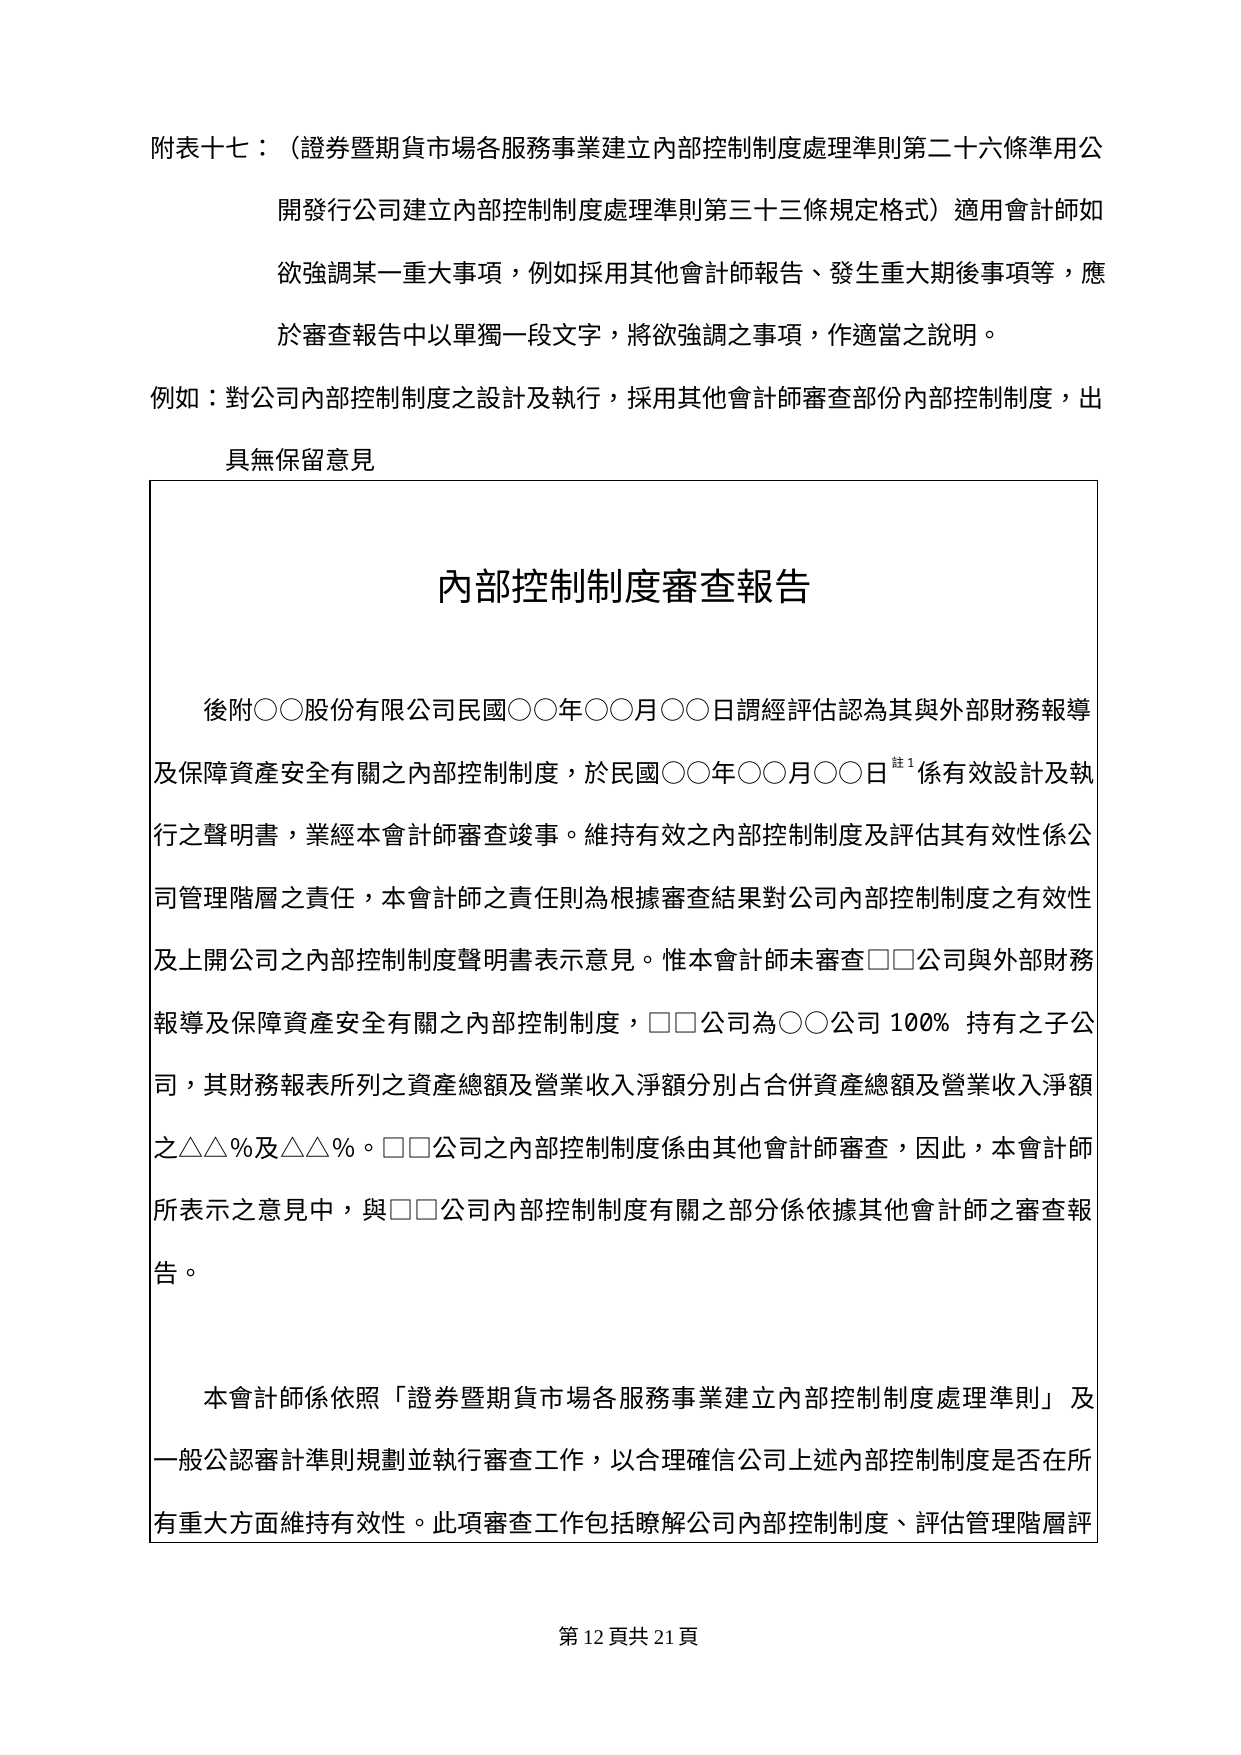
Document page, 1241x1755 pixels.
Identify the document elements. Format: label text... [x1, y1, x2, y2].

text 例如：對公司內部控制制度之設計及執行，採用其他會計師審查部份內部控制制度，出具無保留意見 [150, 354, 1107, 479]
text 附表十七：（證券暨期貨市場各服務事業建立內部控制制度處理準則第二十六條準用公開發行公司建立內部控制制度處理準則第三十三條規定格式）適用會計師如欲強調某一重大事項，例如採用其他會計師報告、發生重大期後事項等，應於審查報告中以單獨一段文字，將欲強調之事項，作適當之說明。 [150, 104, 1107, 354]
table_header 內部控制制度審查報告 後附○○股份有限公司民國○○年○○月○○日謂經評估認為其與外部財務報導及保障資產安全有關之內部控制制度，於民國○○年○○月○○日註1係有效設計及執行之聲明書，業經本會計師審查竣事。維持有效之內部控制制度及評估其有效性係公司管理階層之責任，本會計師之責任則為根據審查結果對公司內部控制制度之有效性及上開公司之內部控制制度聲明書表示意見。惟本會計師未審查□□公司與外部財務報導及保障資產安全有關之內部控制制度，□□公司為○○公司100% 持有之子公司，其財務報表所列之資產總額及營業收入淨額分別占合併資產總額及營業收入淨額之△△％及△△％。□□公司之內部控制制度係由其他會計師審查，因此，本會計師所表示之意見中，與□□公司內部控制制度有關之部分係依據其他會計師之審查報告。 本會計師係依照「證券暨期貨市場各服務事業建立內部控制制度處理準則」及一般公認審計準則規劃並執行審查工作，以合理確信公司上述內部控制制度是否在所有重大方面維持有效性。此項審查工作包括瞭解公司內部控制制度、評估管理階層評 [151, 481, 1097, 1542]
